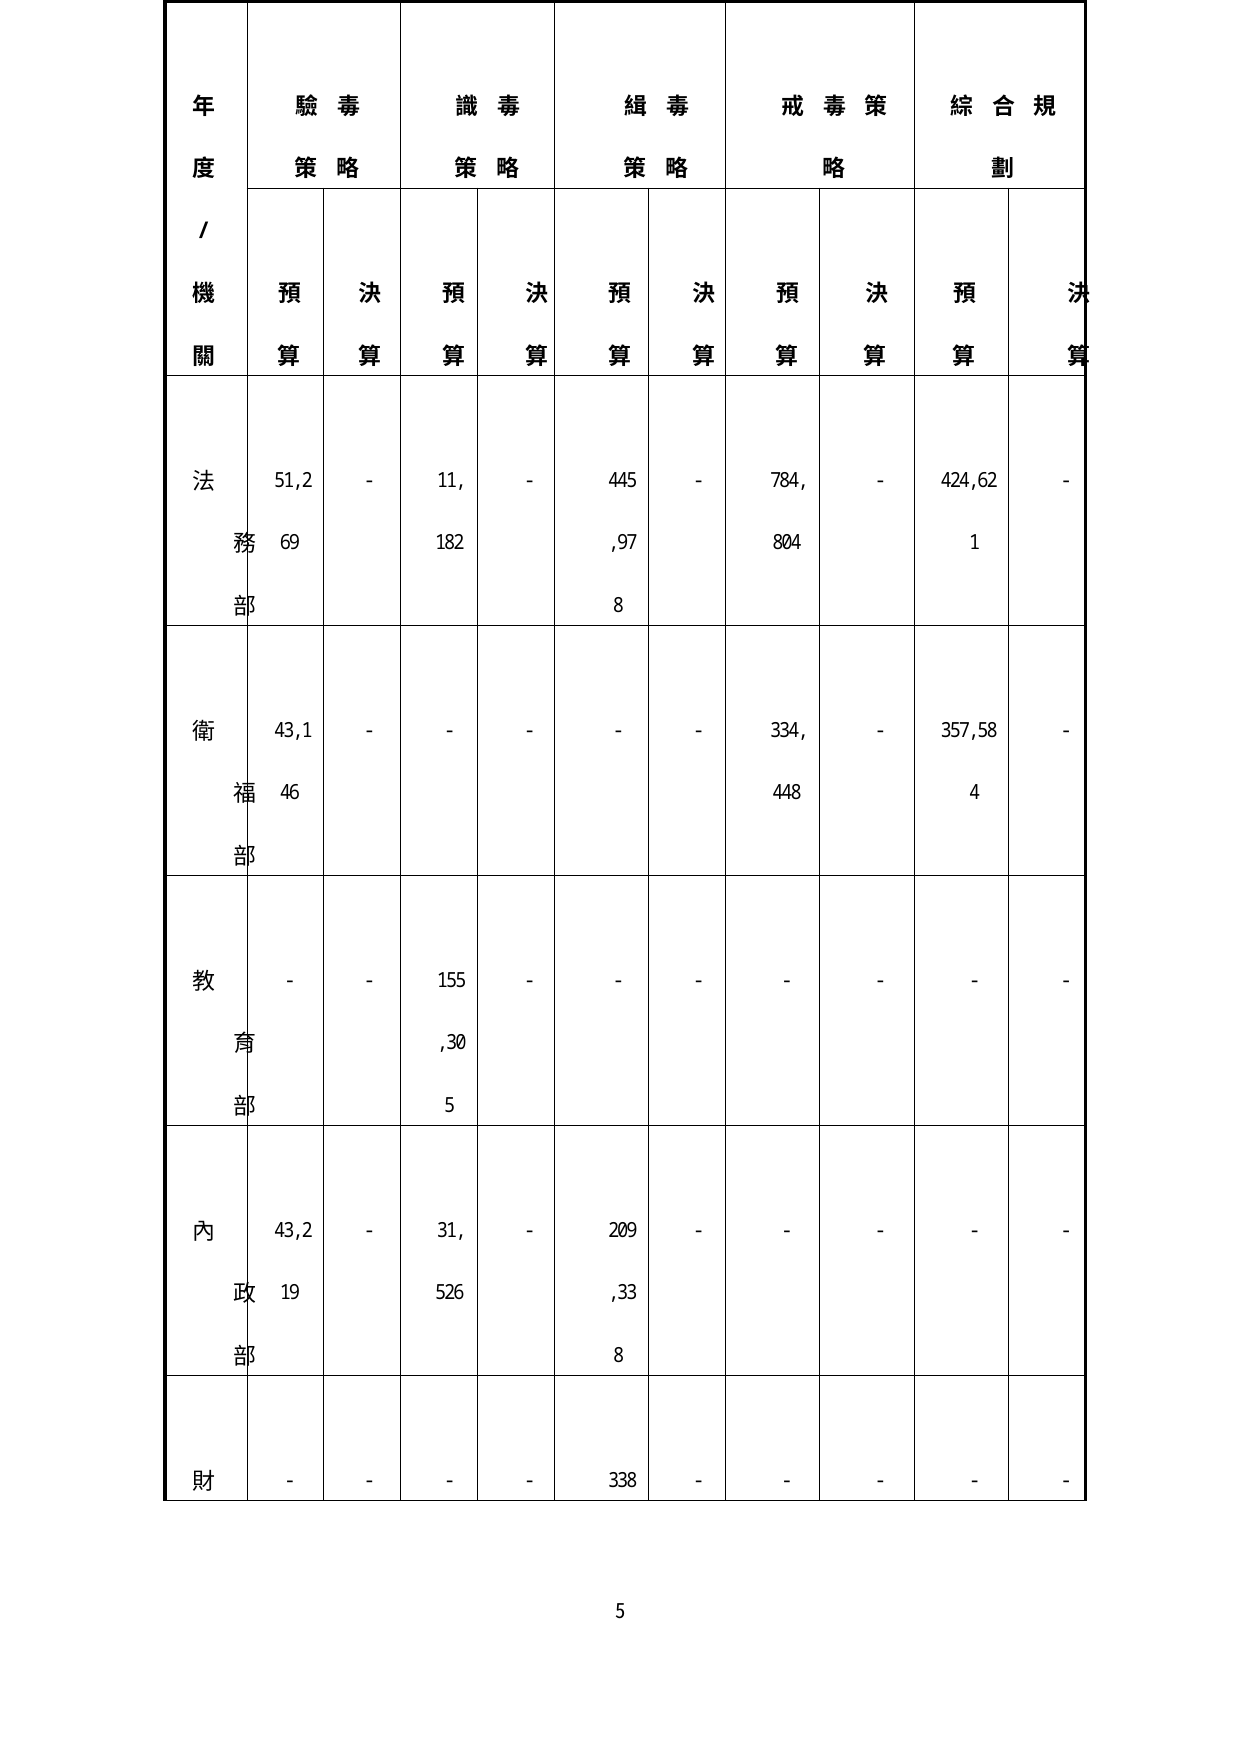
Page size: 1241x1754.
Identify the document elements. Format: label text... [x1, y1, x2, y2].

table_cell - [478, 376, 554, 625]
table_cell 424,621 [915, 376, 1008, 625]
table_cell - [1009, 876, 1084, 1125]
table_cell 784,804 [726, 376, 819, 625]
table_cell - [915, 876, 1008, 1125]
table_header 戒毒策略 [726, 3, 914, 187]
table_cell - [478, 1126, 554, 1375]
table_cell - [248, 876, 323, 1125]
table_cell 決算 [649, 189, 725, 375]
table_cell - [820, 876, 914, 1125]
table_cell - [401, 626, 477, 875]
table_cell 決算 [820, 189, 914, 375]
table_cell 預算 [726, 189, 819, 375]
table_cell - [649, 1376, 725, 1500]
table_cell 決算 [324, 189, 400, 375]
table_cell - [915, 1376, 1008, 1500]
table_cell - [1009, 376, 1084, 625]
table_cell - [324, 1376, 400, 1500]
table_cell - [820, 626, 914, 875]
table_cell - [649, 876, 725, 1125]
table_cell - [820, 376, 914, 625]
table_cell - [555, 876, 648, 1125]
table_header 驗毒策略 [248, 3, 400, 187]
table_cell - [649, 376, 725, 625]
table_header 年度/ 機關別 [167, 3, 247, 375]
table_cell - [820, 1376, 914, 1500]
table_cell 43,219 [248, 1126, 323, 1375]
table_cell - [649, 1126, 725, 1375]
table_cell 預算 [248, 189, 323, 375]
table_cell 334,448 [726, 626, 819, 875]
table_cell - [555, 626, 648, 875]
table_cell - [915, 1126, 1008, 1375]
table_cell - [478, 1376, 554, 1500]
table_cell 法務部 [167, 376, 247, 625]
table_cell 209,338 [555, 1126, 648, 1375]
table_cell 51,269 [248, 376, 323, 625]
table_cell - [726, 876, 819, 1125]
table_cell 31,526 [401, 1126, 477, 1375]
table_cell - [401, 1376, 477, 1500]
table_cell 衛福部 [167, 626, 247, 875]
table_header 識毒策略 [401, 3, 554, 187]
table_cell 財政部 [167, 1376, 247, 1500]
table_cell 內政部 [167, 1126, 247, 1375]
table_cell - [820, 1126, 914, 1375]
table_cell - [1009, 1126, 1084, 1375]
table_cell - [324, 876, 400, 1125]
table_cell 357,584 [915, 626, 1008, 875]
table_cell 155,305 [401, 876, 477, 1125]
table_cell - [1009, 1376, 1084, 1500]
table_cell 445,978 [555, 376, 648, 625]
table_cell - [248, 1376, 323, 1500]
table_header 緝毒策略 [555, 3, 725, 187]
table_cell - [1009, 626, 1084, 875]
table_header 綜合規劃 [915, 3, 1084, 187]
table_cell 教育部 [167, 876, 247, 1125]
table_cell 338 [555, 1376, 648, 1500]
table_cell 預算 [401, 189, 477, 375]
table_cell - [324, 1126, 400, 1375]
table_cell - [726, 1126, 819, 1375]
table_cell 決算 [1009, 189, 1084, 375]
table_cell - [649, 626, 725, 875]
table_cell 決算 [478, 189, 554, 375]
table_cell - [478, 876, 554, 1125]
table_cell 預算 [915, 189, 1008, 375]
table_cell - [726, 1376, 819, 1500]
table_cell - [324, 626, 400, 875]
table_cell - [478, 626, 554, 875]
table_cell - [324, 376, 400, 625]
table_cell 11,182 [401, 376, 477, 625]
table_cell 43,146 [248, 626, 323, 875]
table_cell 預算 [555, 189, 648, 375]
